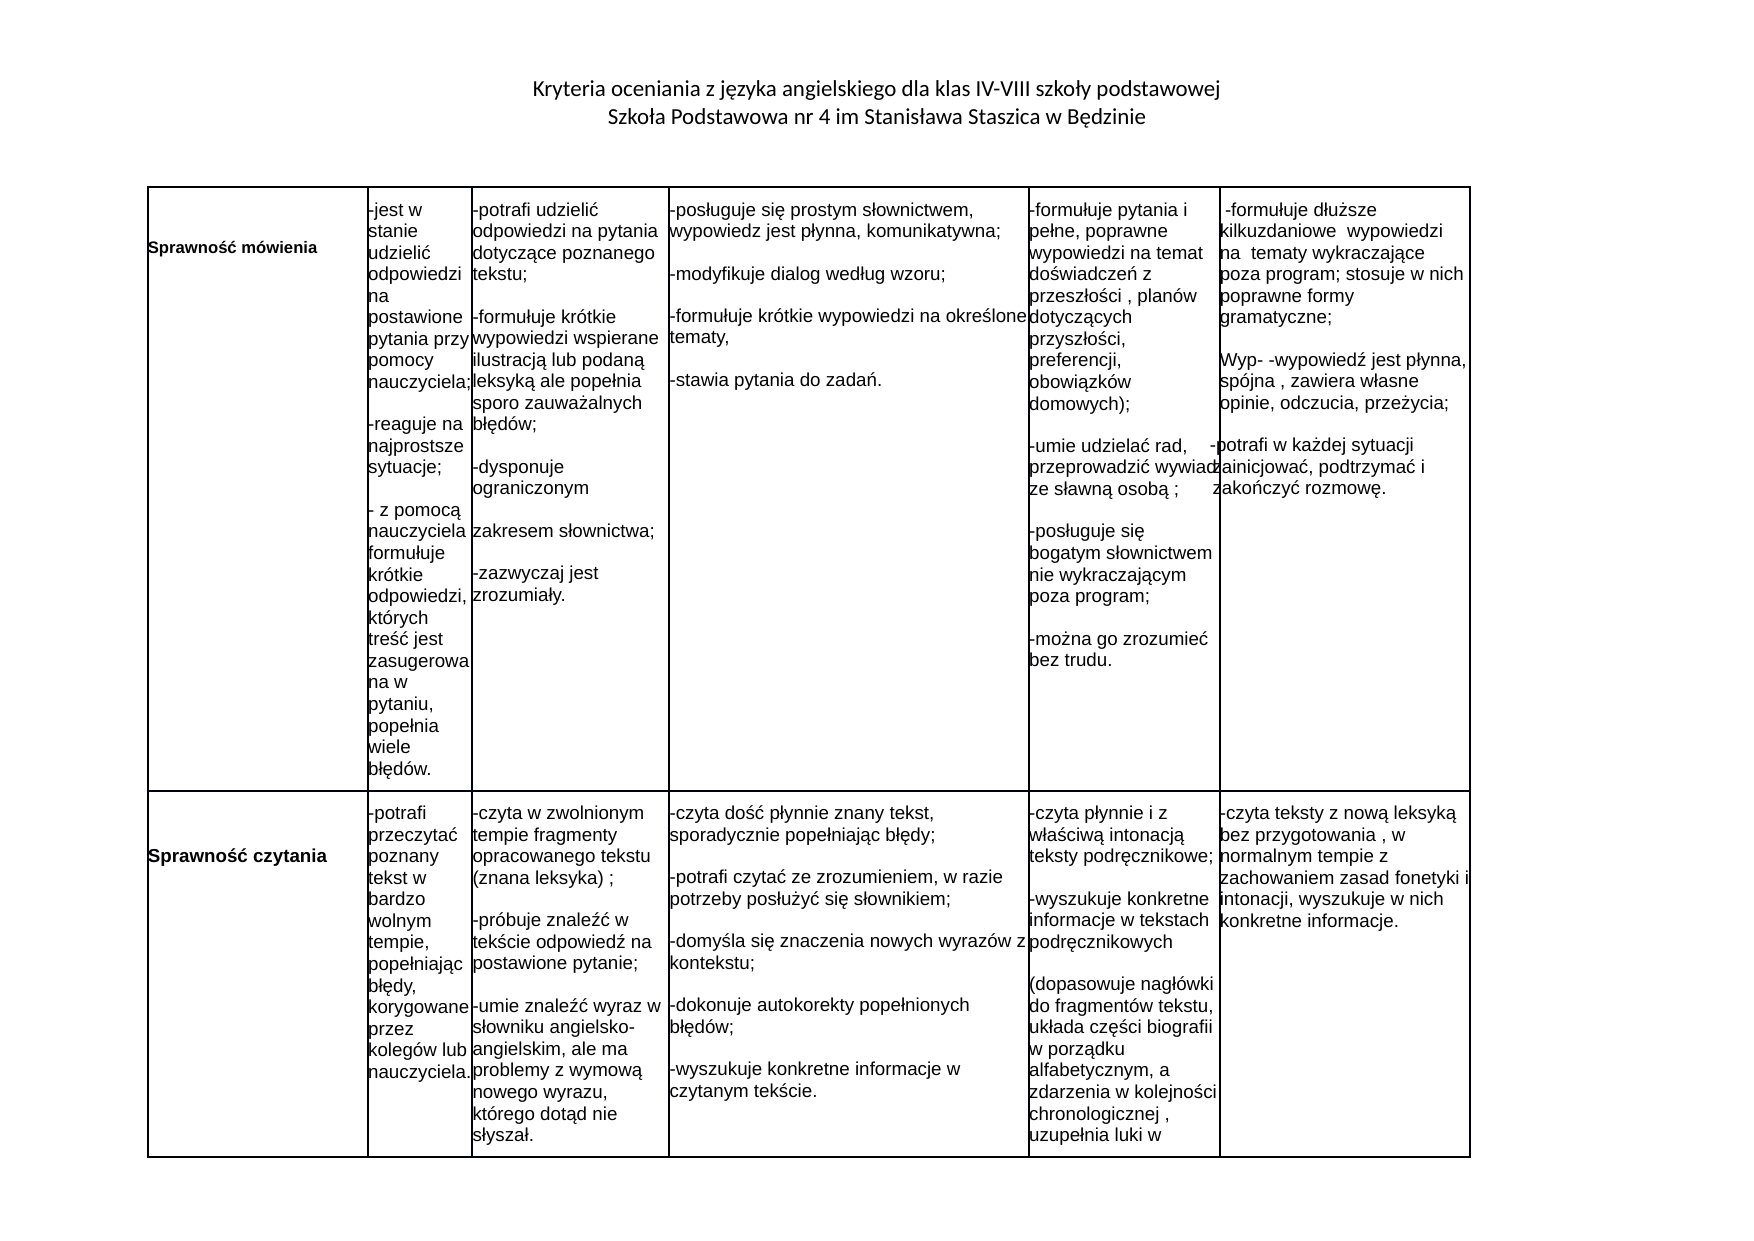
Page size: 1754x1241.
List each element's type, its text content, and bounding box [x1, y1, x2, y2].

table_cell -formułuje dłuższe kilkuzdaniowe wypowiedzi na tematy wykraczające poza program; stosuje w nich poprawne formy gramatyczne; Wyp- -wypowiedź jest płynna, spójna , zawiera własne opinie, odczucia, przeżycia; -potr -potrafi w każdej sytuacji zainicjować, podtrzymać i zakończyć rozmowę. [1221, 188, 1469, 789]
table_cell -potrafi udzielić odpowiedzi na pytania dotyczące poznanego tekstu; -formułuje krótkie wypowiedzi wspierane ilustracją lub podaną leksyką ale popełnia sporo zauważalnych błędów; -dysponuje ograniczonym zakresem słownictwa; -zazwyczaj jest zrozumiały. [473, 188, 668, 789]
table_cell -czyta teksty z nową leksyką bez przygotowania , w normalnym tempie z zachowaniem zasad fonetyki i intonacji, wyszukuje w nich konkretne informacje. [1221, 792, 1469, 1156]
table_cell -czyta w zwolnionym tempie fragmenty opracowanego tekstu (znana leksyka) ; -próbuje znaleźć w tekście odpowiedź na postawione pytanie; -umie znaleźć wyraz w słowniku angielsko-angielskim, ale ma problemy z wymową nowego wyrazu, którego dotąd nie słyszał. [473, 792, 668, 1156]
table_cell -jest w stanie udzielić odpowiedzi na postawione pytania przy pomocy nauczyciela; -reaguje na najprostsze sytuacje; - z pomocą nauczyciela formułuje krótkie odpowiedzi, których treść jest zasugerowana w pytaniu, popełnia wiele błędów. [369, 188, 471, 789]
table_cell Sprawność mówienia [149, 188, 367, 789]
table_cell -potrafi przeczytać poznany tekst w bardzo wolnym tempie, popełniając błędy, korygowane przez kolegów lub nauczyciela. [369, 792, 471, 1156]
table_cell -czyta dość płynnie znany tekst, sporadycznie popełniając błędy; -potrafi czytać ze zrozumieniem, w razie potrzeby posłużyć się słownikiem; -domyśla się znaczenia nowych wyrazów z kontekstu; -dokonuje autokorekty popełnionych błędów; -wyszukuje konkretne informacje w czytanym tekście. [670, 792, 1028, 1156]
table_cell Sprawność czytania [149, 792, 367, 1156]
table_cell -czyta płynnie i z właściwą intonacją teksty podręcznikowe; -wyszukuje konkretne informacje w tekstach podręcznikowych (dopasowuje nagłówki do fragmentów tekstu, układa części biografii w porządku alfabetycznym, a zdarzenia w kolejności chronologicznej , uzupełnia luki w [1030, 792, 1219, 1156]
table_cell -formułuje pytania i pełne, poprawne wypowiedzi na temat doświadczeń z przeszłości , planów dotyczących przyszłości, preferencji, obowiązków domowych); -umie udzielać rad, przeprowadzić wywiad ze sławną osobą ; -posługuje się bogatym słownictwem nie wykraczającym poza program; -można go zrozumieć bez trudu. [1030, 188, 1219, 789]
table_cell -posługuje się prostym słownictwem, wypowiedz jest płynna, komunikatywna; -modyfikuje dialog według wzoru; -formułuje krótkie wypowiedzi na określone tematy, -stawia pytania do zadań. [670, 188, 1028, 789]
